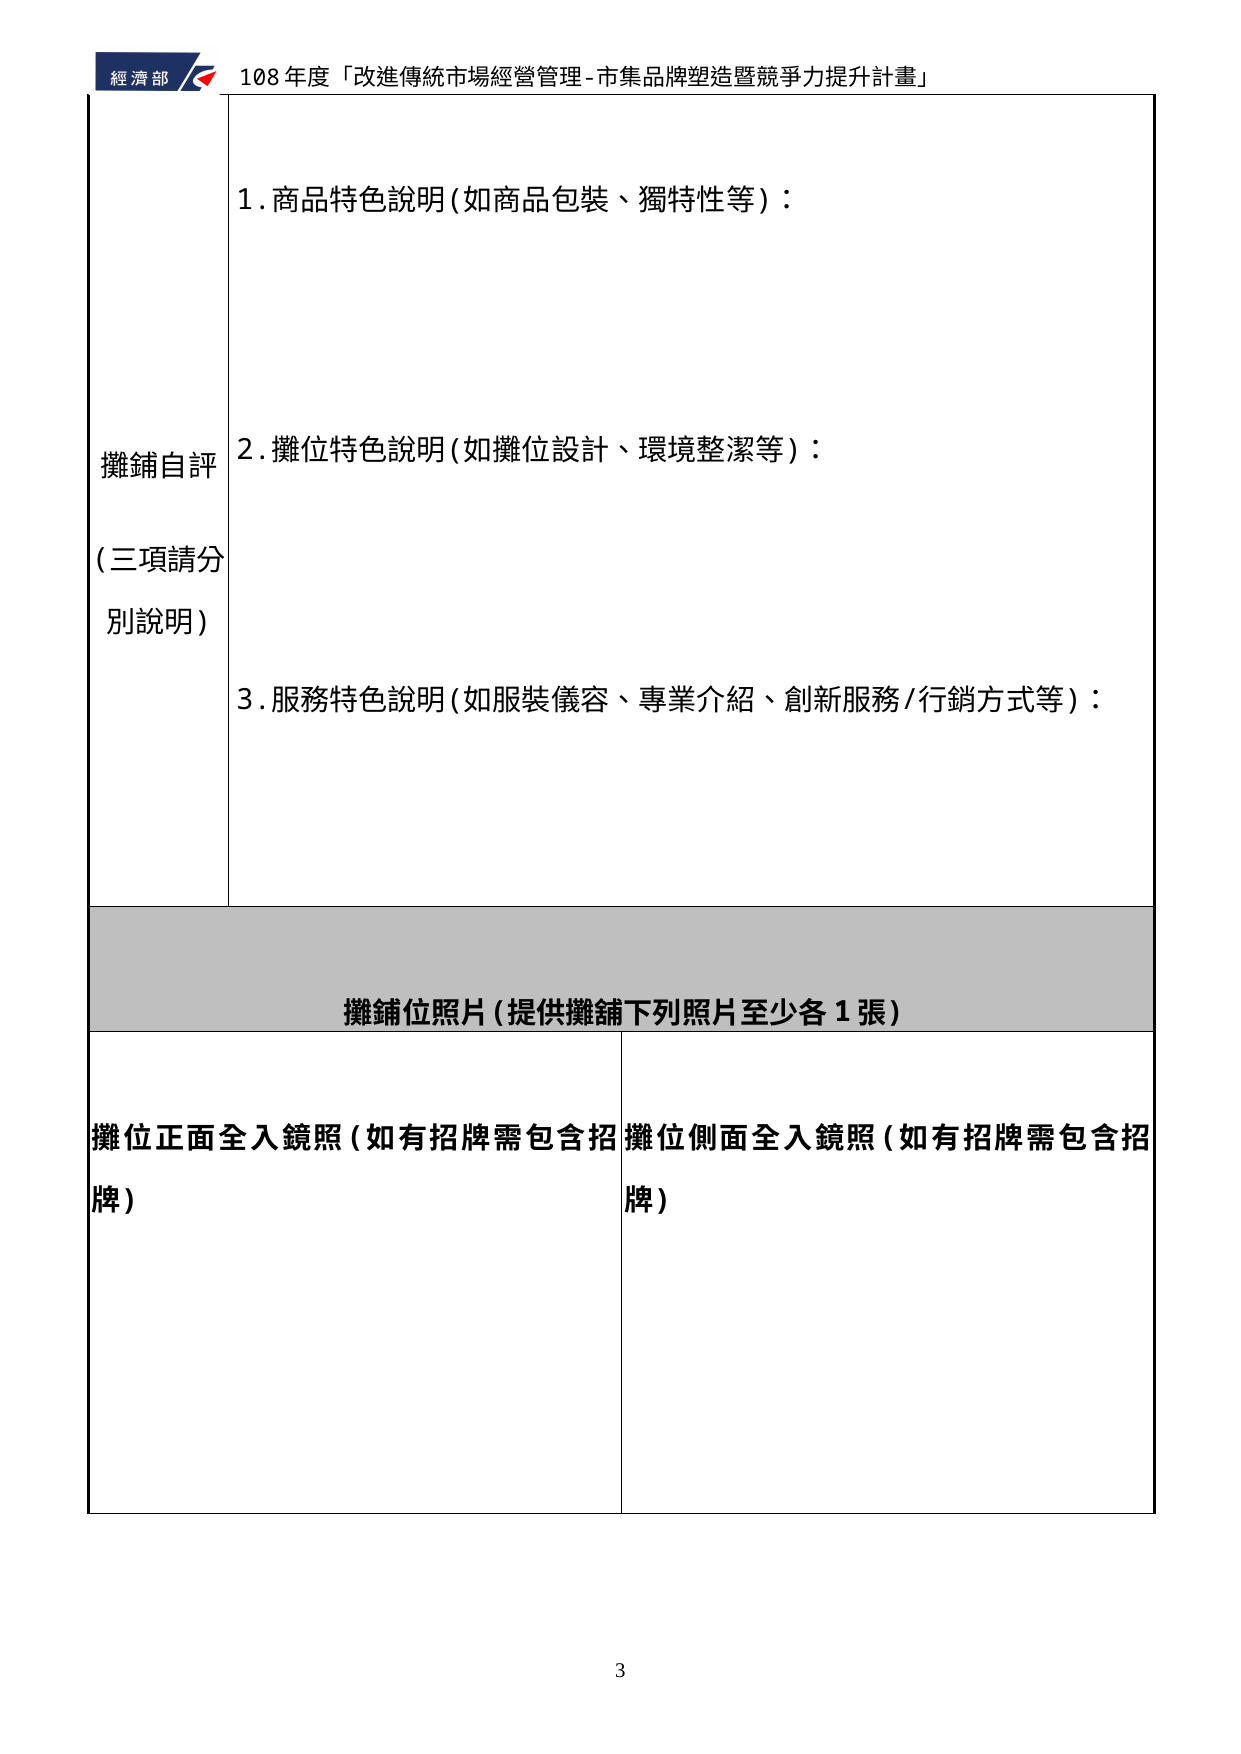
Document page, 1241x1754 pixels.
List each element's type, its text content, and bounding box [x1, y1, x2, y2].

table_cell 攤鋪自評 (三項請分別說明) [90, 95, 228, 906]
table_cell 攤位側面全入鏡照(如有招牌需包含招牌) [622, 1032, 1153, 1512]
table_cell 攤位正面全入鏡照(如有招牌需包含招牌) [90, 1032, 621, 1512]
table_cell 攤鋪位照片(提供攤舖下列照片至少各1張) [90, 907, 1153, 1031]
table_cell 1.商品特色說明(如商品包裝、獨特性等)： 2.攤位特色說明(如攤位設計、環境整潔等)： 3.服務特色說明(如服裝儀容、專業介紹、創新服務/行銷方式等)： [229, 95, 1153, 906]
